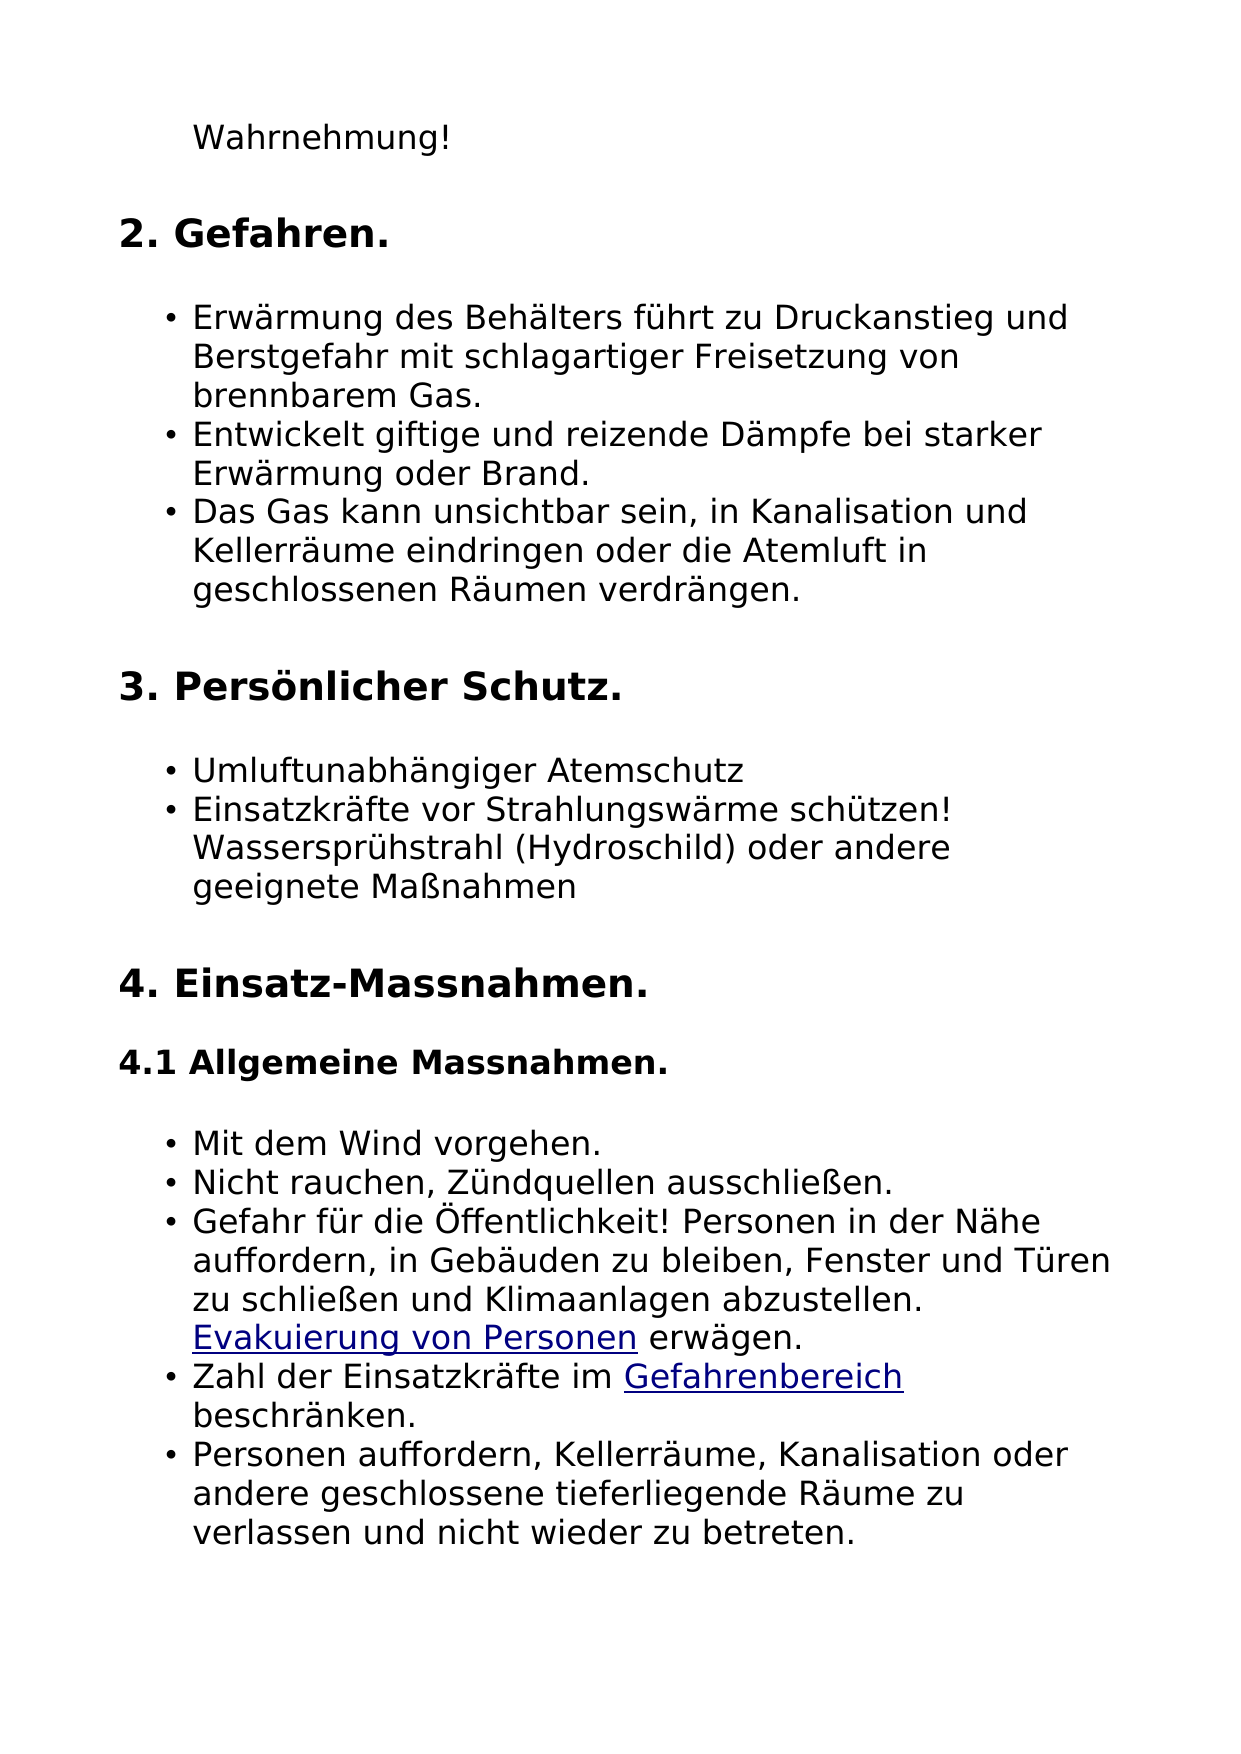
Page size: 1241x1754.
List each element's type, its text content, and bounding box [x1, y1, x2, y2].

subtitle 3. Persönlicher Schutz. [118, 664, 1122, 709]
list Umluftunabhängiger Atemschutz [177, 751, 1122, 790]
list Wahrnehmung! [177, 118, 1122, 157]
list Personen auffordern, Kellerräume, Kanalisation oder andere geschlossene tieferliegende Räume zu verlassen und nicht wieder zu betreten. [177, 1435, 1122, 1552]
list Zahl der Einsatzkräfte im Gefahrenbereich beschränken. [177, 1358, 1122, 1435]
list Mit dem Wind vorgehen. [177, 1124, 1122, 1163]
list Einsatzkräfte vor Strahlungswärme schützen! Wassersprühstrahl (Hydroschild) oder andere geeignete Maßnahmen [177, 790, 1122, 907]
subtitle 2. Gefahren. [118, 211, 1122, 257]
subtitle 4.1 Allgemeine Massnahmen. [118, 1044, 1122, 1083]
subtitle 4. Einsatz-Massnahmen. [118, 961, 1122, 1006]
list Das Gas kann unsichtbar sein, in Kanalisation und Kellerräume eindringen oder die Atemluft in geschlossenen Räumen verdrängen. [177, 493, 1122, 609]
list Entwickelt giftige und reizende Dämpfe bei starker Erwärmung oder Brand. [177, 415, 1122, 493]
list Erwärmung des Behälters führt zu Druckanstieg und Berstgefahr mit schlagartiger Freisetzung von brennbarem Gas. [177, 299, 1122, 415]
list Gefahr für die Öffentlichkeit! Personen in der Nähe auffordern, in Gebäuden zu bleiben, Fenster und Türen zu schließen und Klimaanlagen abzustellen. Evakuierung von Personen erwägen. [177, 1202, 1122, 1358]
list Nicht rauchen, Zündquellen ausschließen. [177, 1163, 1122, 1202]
